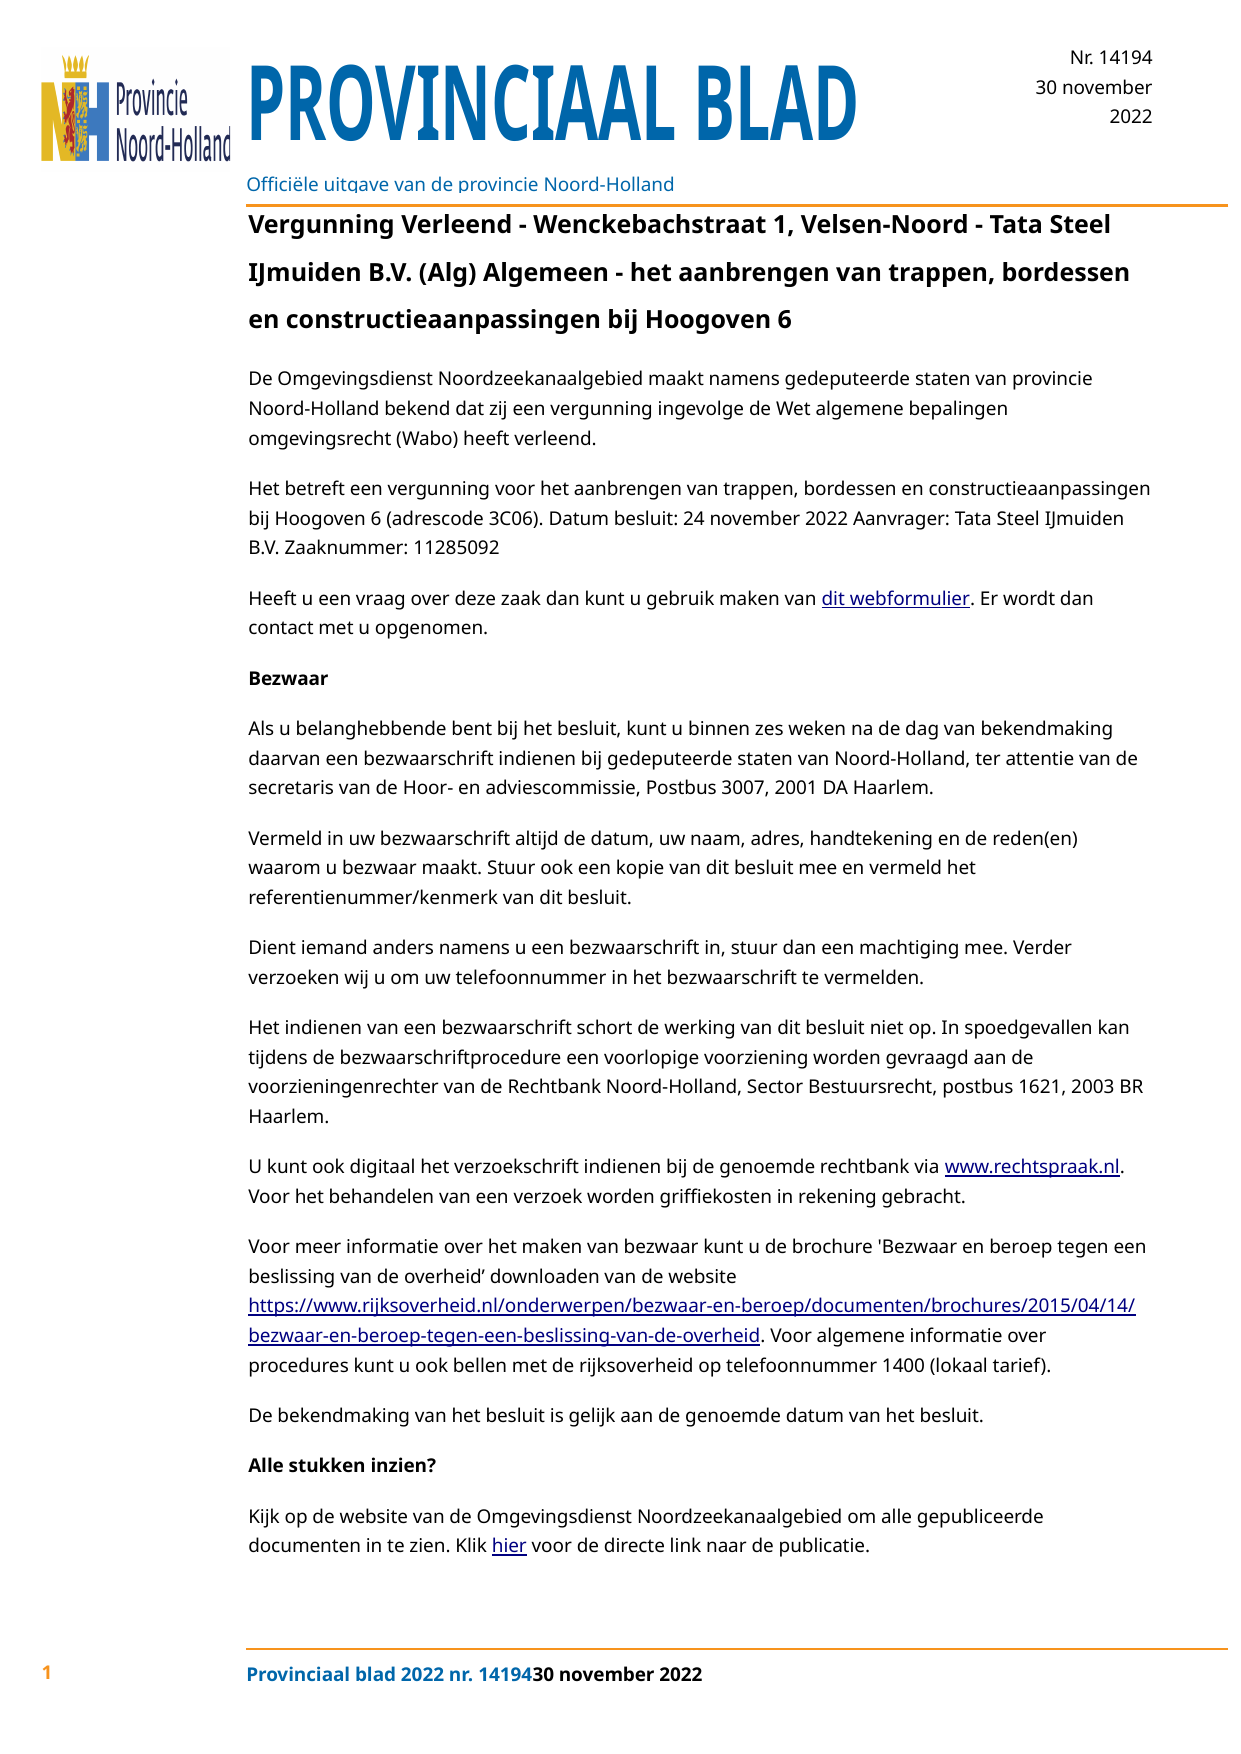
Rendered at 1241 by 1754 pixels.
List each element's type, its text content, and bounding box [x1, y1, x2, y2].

text Bezwaar [248, 665, 1152, 690]
text Kijk op de website van de Omgevingsdienst Noordzeekanaalgebied om alle gepubliceerde documenten in te zien. Klik hier voor de directe link naar de publicatie. [248, 1503, 1152, 1558]
text De bekendmaking van het besluit is gelijk aan de genoemde datum van het besluit. [248, 1402, 1152, 1428]
text Het indienen van een bezwaarschrift schort de werking van dit besluit niet op. In spoedgevallen kan tijdens de bezwaarschriftprocedure een voorlopige voorziening worden gevraagd aan de voorzieningenrechter van de Rechtbank Noord-Holland, Sector Bestuursrecht, postbus 1621, 2003 BR Haarlem. [248, 1014, 1152, 1129]
text Het betreft een vergunning voor het aanbrengen van trappen, bordessen en constructieaanpassingen bij Hoogoven 6 (adrescode 3C06). Datum besluit: 24 november 2022 Aanvrager: Tata Steel IJmuiden B.V. Zaaknummer: 11285092 [248, 475, 1152, 560]
text Vermeld in uw bezwaarschrift altijd de datum, uw naam, adres, handtekening en de reden(en) waarom u bezwaar maakt. Stuur ook een kopie van dit besluit mee en vermeld het referentienummer/kenmerk van dit besluit. [248, 825, 1152, 909]
text Vergunning Verleend - Wenckebachstraat 1, Velsen-Noord - Tata Steel IJmuiden B.V. (Alg) Algemeen - het aanbrengen van trappen, bordessen en constructieaanpassingen bij Hoogoven 6 [248, 207, 1152, 336]
text Heeft u een vraag over deze zaak dan kunt u gebruik maken van dit webformulier. Er wordt dan contact met u opgenomen. [248, 585, 1152, 640]
text Als u belanghebbende bent bij het besluit, kunt u binnen zes weken na de dag van bekendmaking daarvan een bezwaarschrift indienen bij gedeputeerde staten van Noord-Holland, ter attentie van de secretaris van de Hoor- en adviescommissie, Postbus 3007, 2001 DA Haarlem. [248, 715, 1152, 800]
text Alle stukken inzien? [248, 1453, 1152, 1478]
text U kunt ook digitaal het verzoekschrift indienen bij de genoemde rechtbank via www.rechtspraak.nl. Voor het behandelen van een verzoek worden griffiekosten in rekening gebracht. [248, 1153, 1152, 1209]
text De Omgevingsdienst Noordzeekanaalgebied maakt namens gedeputeerde staten van provincie Noord-Holland bekend dat zij een vergunning ingevolge de Wet algemene bepalingen omgevingsrecht (Wabo) heeft verleend. [248, 366, 1152, 450]
picture [41, 47, 231, 172]
text Voor meer informatie over het maken van bezwaar kunt u de brochure 'Bezwaar en beroep tegen een beslissing van de overheid’ downloaden van de website https://www.rijksoverheid.nl/onderwerpen/bezwaar-en-beroep/documenten/brochures/2015/04/14/bezwaar-en-beroep-tegen-een-beslissing-van-de-overheid. Voor algemene informatie over procedures kunt u ook bellen met de rijksoverheid op telefoonnummer 1400 (lokaal tarief). [248, 1233, 1152, 1377]
text Dient iemand anders namens u een bezwaarschrift in, stuur dan een machtiging mee. Verder verzoeken wij u om uw telefoonnummer in het bezwaarschrift te vermelden. [248, 934, 1152, 989]
